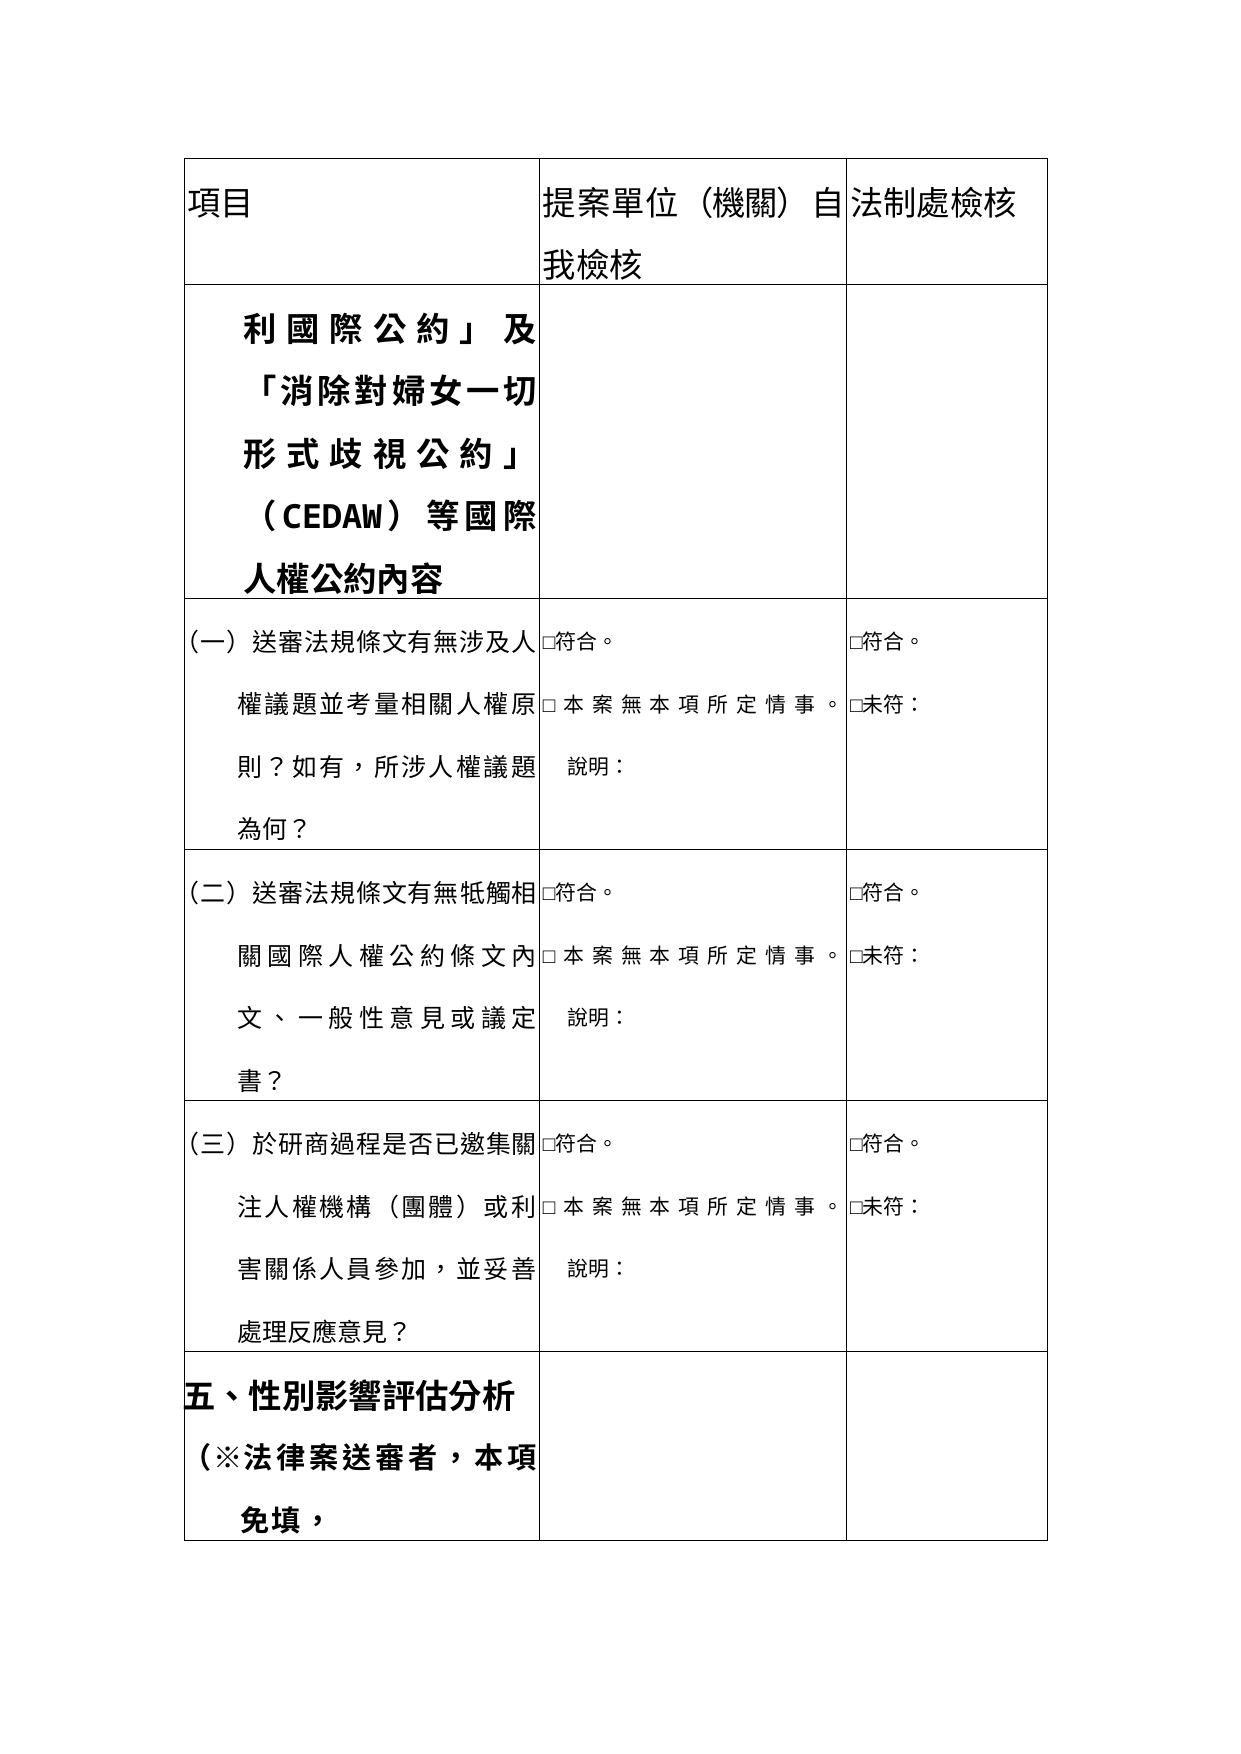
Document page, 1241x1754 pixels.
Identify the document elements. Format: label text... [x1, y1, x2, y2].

table_cell 五、性別影響評估分析 （※法律案送審者，本項免填， [185, 1352, 539, 1539]
table_header 提案單位（機關）自我檢核 [540, 159, 846, 284]
table_header 項目 [185, 159, 539, 284]
table_cell [540, 285, 846, 598]
table_cell [847, 1352, 1047, 1539]
table_cell □符合。 □本案無本項所定情事。 說明： [540, 850, 846, 1100]
table_cell （二）送審法規條文有無牴觸相關國際人權公約條文內文、一般性意見或議定書？ [185, 850, 539, 1100]
table_cell □符合。 □未符： [847, 850, 1047, 1100]
table_cell □符合。 □本案無本項所定情事。 說明： [540, 599, 846, 849]
table_cell [847, 285, 1047, 598]
table_cell [540, 1352, 846, 1539]
table_cell （三）於研商過程是否已邀集關注人權機構（團體）或利害關係人員參加，並妥善處理反應意見？ [185, 1101, 539, 1351]
table_cell （一）送審法規條文有無涉及人權議題並考量相關人權原則？如有，所涉人權議題為何？ [185, 599, 539, 849]
table_cell □符合。 □未符： [847, 1101, 1047, 1351]
table_cell □符合。 □本案無本項所定情事。 說明： [540, 1101, 846, 1351]
table_cell 利國際公約」及「消除對婦女一切形式歧視公約」（CEDAW）等國際人權公約內容 [185, 285, 539, 598]
table_cell □符合。 □未符： [847, 599, 1047, 849]
table_header 法制處檢核 [847, 159, 1047, 284]
